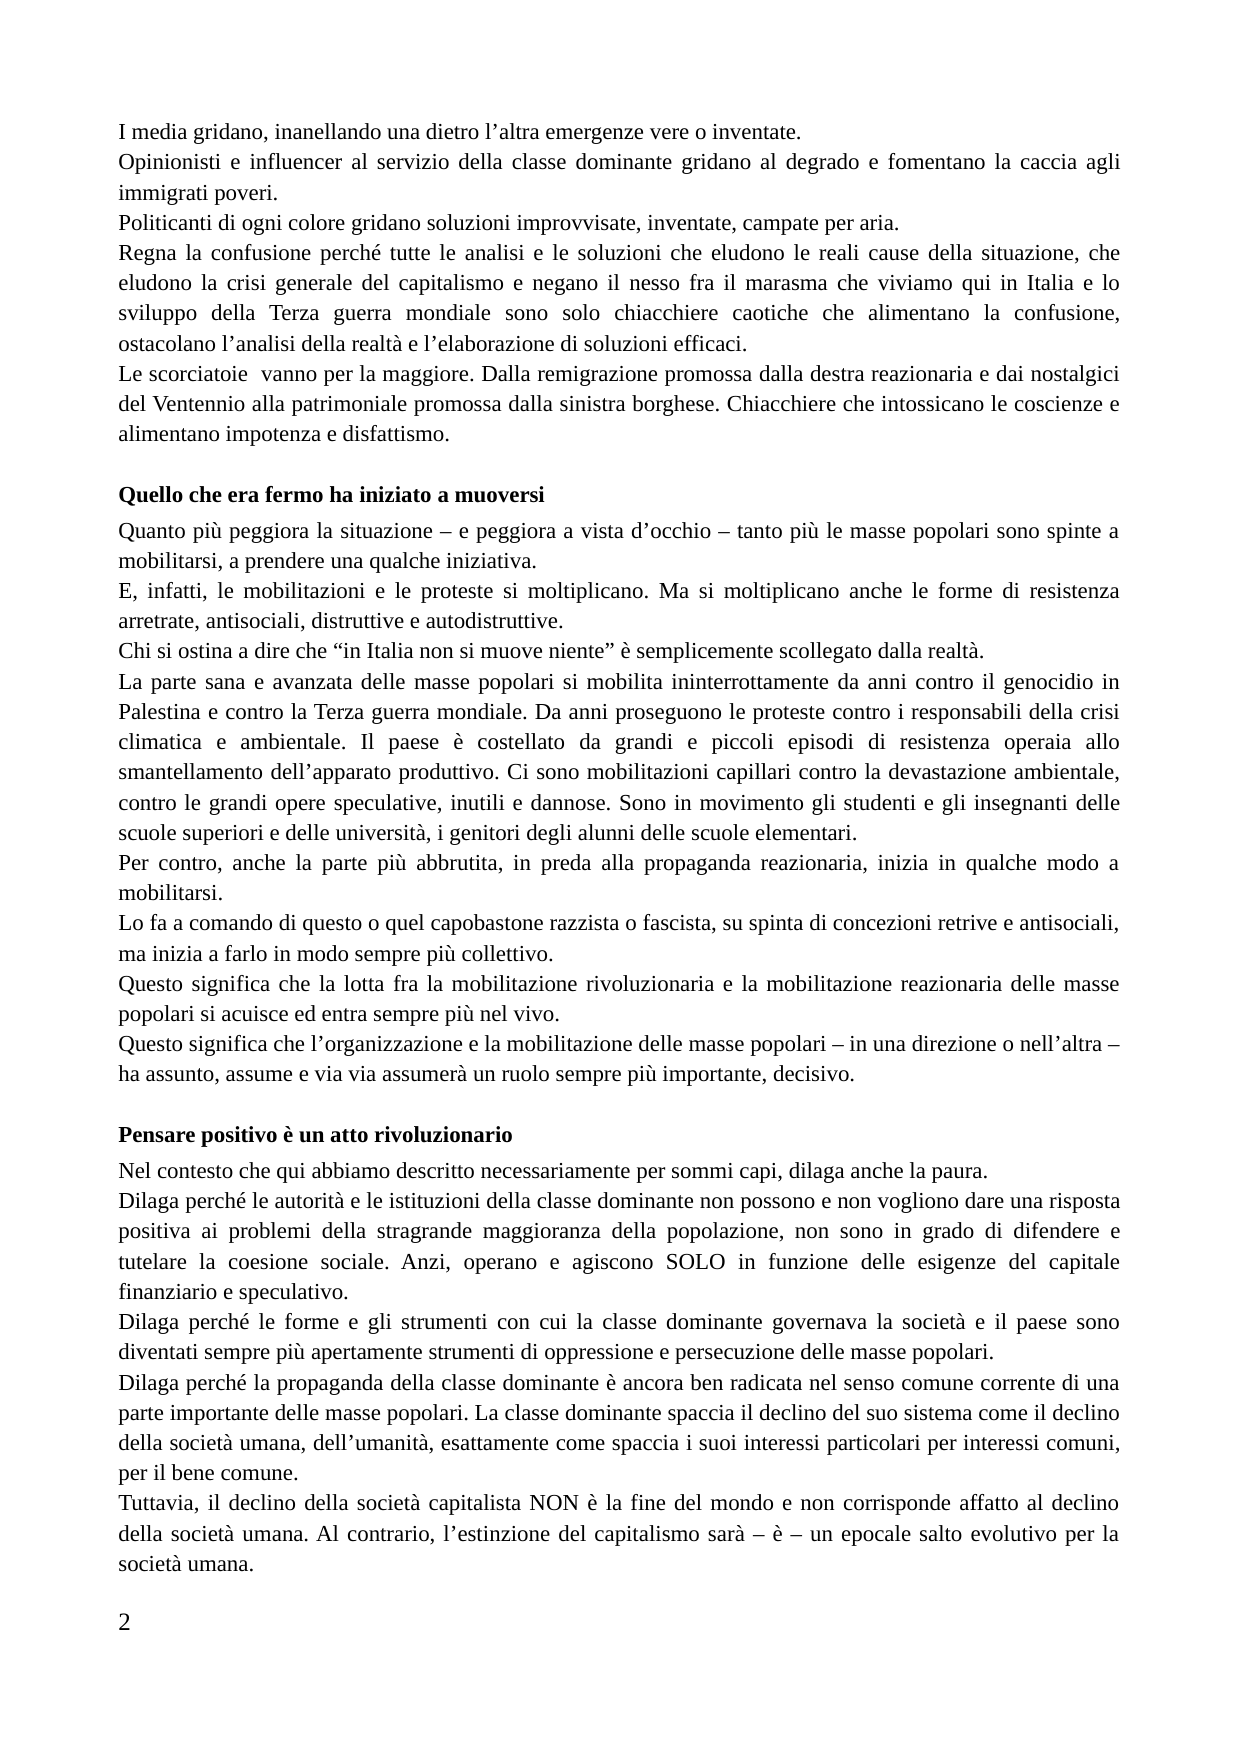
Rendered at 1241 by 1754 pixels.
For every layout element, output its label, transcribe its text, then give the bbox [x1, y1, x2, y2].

text Tuttavia, il declino della società capitalista NON è la fine del mondo e non corrisponde affatto al declino della società umana. Al contrario, l’estinzione del capitalismo sarà – è – un epocale salto evolutivo per la società umana. [118, 1489, 1122, 1576]
text Le scorciatoie vanno per la maggiore. Dalla remigrazione promossa dalla destra reazionaria e dai nostalgici del Ventennio alla patrimoniale promossa dalla sinistra borghese. Chiacchiere che intossicano le coscienze e alimentano impotenza e disfattismo. [118, 360, 1122, 447]
text Dilaga perché la propaganda della classe dominante è ancora ben radicata nel senso comune corrente di una parte importante delle masse popolari. La classe dominante spaccia il declino del suo sistema come il declino della società umana, dell’umanità, esattamente come spaccia i suoi interessi particolari per interessi comuni, per il bene comune. [118, 1368, 1122, 1486]
text Per contro, anche la parte più abbrutita, in preda alla propaganda reazionaria, inizia in qualche modo a mobilitarsi. [118, 849, 1122, 906]
text Politicanti di ogni colore gridano soluzioni improvvisate, inventate, campate per aria. [118, 209, 1122, 235]
text Regna la confusione perché tutte le analisi e le soluzioni che eludono le reali cause della situazione, che eludono la crisi generale del capitalismo e negano il nesso fra il marasma che viviamo qui in Italia e lo sviluppo della Terza guerra mondiale sono solo chiacchiere caotiche che alimentano la confusione, ostacolano l’analisi della realtà e l’elaborazione di soluzioni efficaci. [118, 239, 1122, 356]
text Questo significa che la lotta fra la mobilitazione rivoluzionaria e la mobilitazione reazionaria delle masse popolari si acuisce ed entra sempre più nel vivo. [118, 970, 1122, 1026]
text I media gridano, inanellando una dietro l’altra emergenze vere o inventate. [118, 118, 1122, 144]
text Quanto più peggiora la situazione – e peggiora a vista d’occhio – tanto più le masse popolari sono spinte a mobilitarsi, a prendere una qualche iniziativa. [118, 517, 1122, 573]
text Questo significa che l’organizzazione e la mobilitazione delle masse popolari – in una direzione o nell’altra – ha assunto, assume e via via assumerà un ruolo sempre più importante, decisivo. [118, 1030, 1122, 1087]
text Chi si ostina a dire che “in Italia non si muove niente” è semplicemente scollegato dalla realtà. [118, 638, 1122, 664]
text Quello che era fermo ha iniziato a muoversi [118, 481, 1122, 507]
text Opinionisti e influencer al servizio della classe dominante gridano al degrado e fomentano la caccia agli immigrati poveri. [118, 148, 1122, 205]
text E, infatti, le mobilitazioni e le proteste si moltiplicano. Ma si moltiplicano anche le forme di resistenza arretrate, antisociali, distruttive e autodistruttive. [118, 577, 1122, 634]
text Lo fa a comando di questo o quel capobastone razzista o fascista, su spinta di concezioni retrive e antisociali, ma inizia a farlo in modo sempre più collettivo. [118, 909, 1122, 966]
text Dilaga perché le autorità e le istituzioni della classe dominante non possono e non vogliono dare una risposta positiva ai problemi della stragrande maggioranza della popolazione, non sono in grado di difendere e tutelare la coesione sociale. Anzi, operano e agiscono SOLO in funzione delle esigenze del capitale finanziario e speculativo. [118, 1187, 1122, 1304]
text La parte sana e avanzata delle masse popolari si mobilita ininterrottamente da anni contro il genocidio in Palestina e contro la Terza guerra mondiale. Da anni proseguono le proteste contro i responsabili della crisi climatica e ambientale. Il paese è costellato da grandi e piccoli episodi di resistenza operaia allo smantellamento dell’apparato produttivo. Ci sono mobilitazioni capillari contro la devastazione ambientale, contro le grandi opere speculative, inutili e dannose. Sono in movimento gli studenti e gli insegnanti delle scuole superiori e delle università, i genitori degli alunni delle scuole elementari. [118, 668, 1122, 845]
text Nel contesto che qui abbiamo descritto necessariamente per sommi capi, dilaga anche la paura. [118, 1157, 1122, 1183]
text Pensare positivo è un atto rivoluzionario [118, 1121, 1122, 1147]
text Dilaga perché le forme e gli strumenti con cui la classe dominante governava la società e il paese sono diventati sempre più apertamente strumenti di oppressione e persecuzione delle masse popolari. [118, 1308, 1122, 1365]
